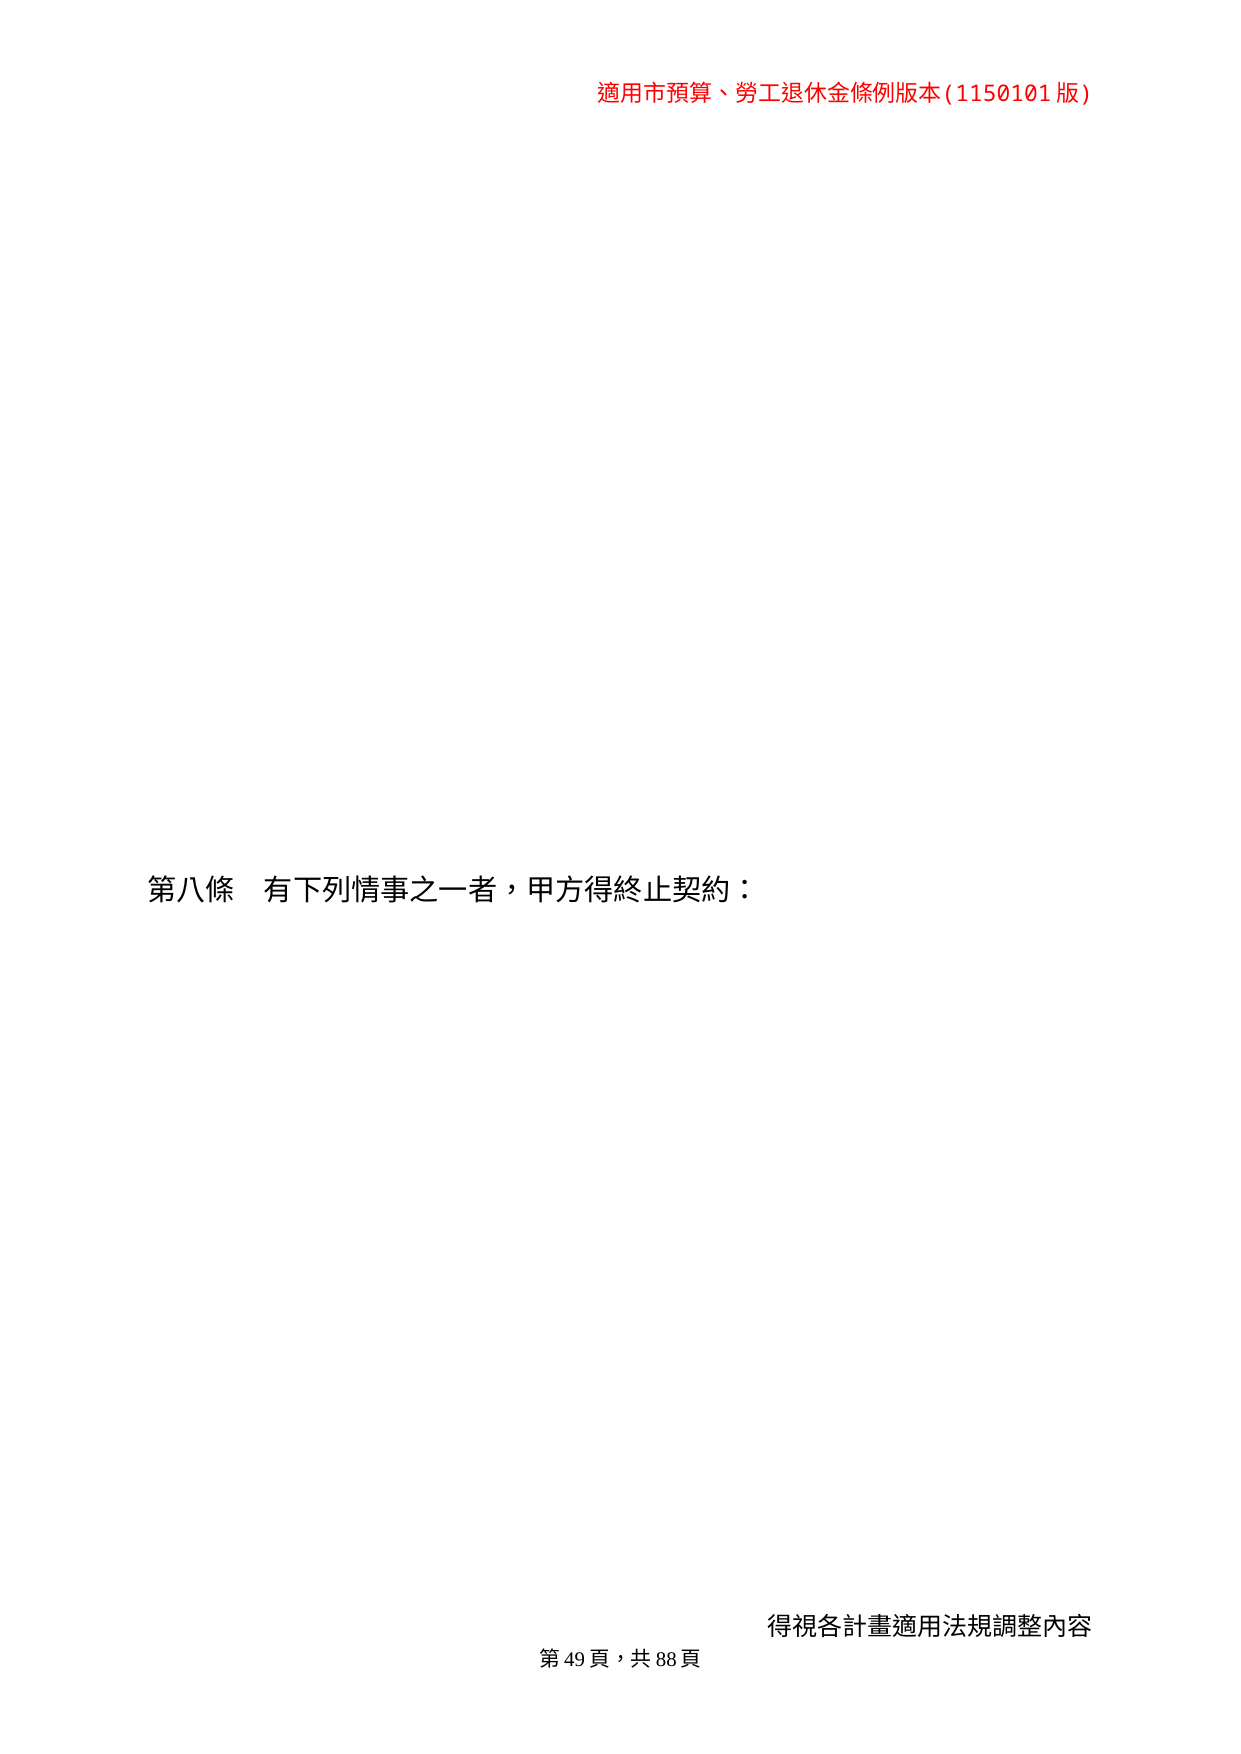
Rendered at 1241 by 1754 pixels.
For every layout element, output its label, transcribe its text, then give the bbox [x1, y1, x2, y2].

text 第八條 有下列情事之一者，甲方得終止契約： [147, 846, 1092, 908]
